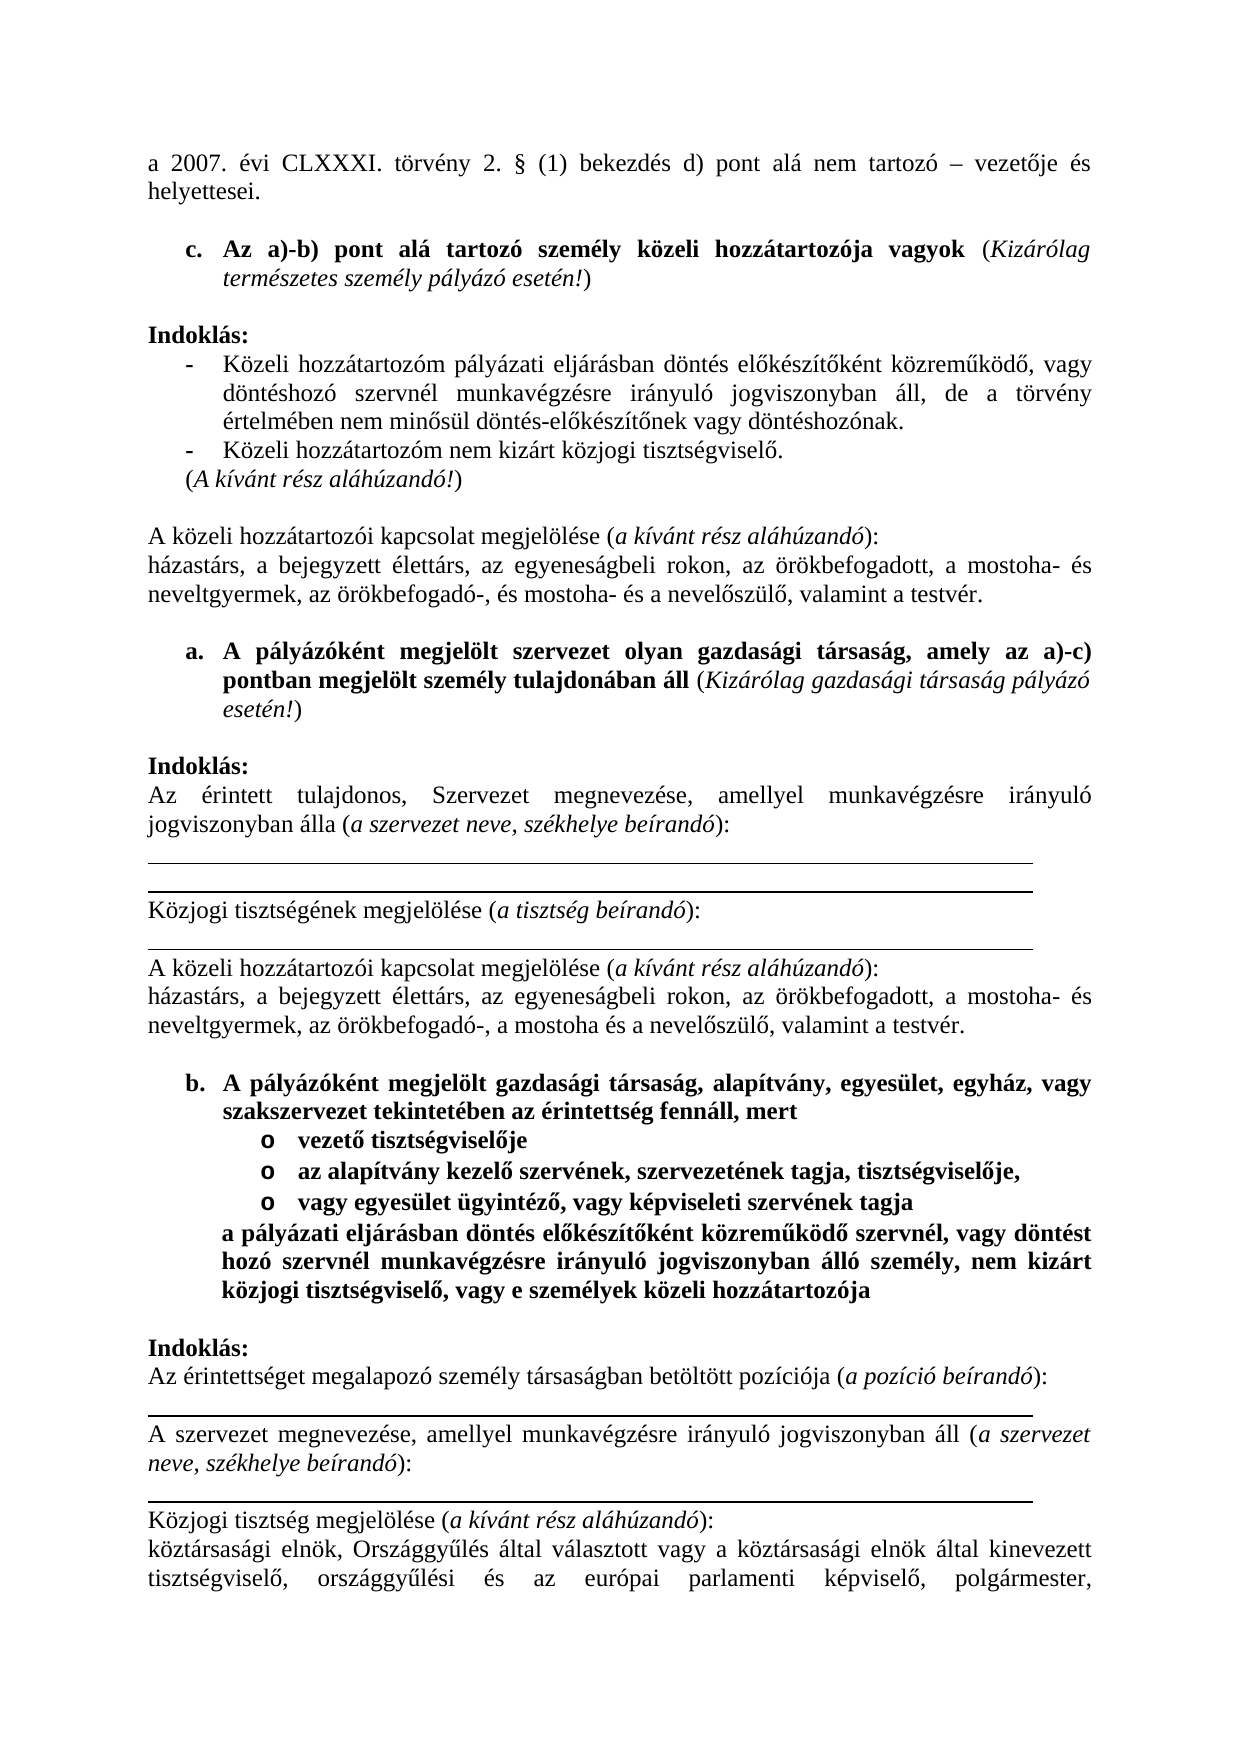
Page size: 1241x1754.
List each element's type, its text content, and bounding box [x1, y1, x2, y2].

text Az érintettséget megalapozó személy társaságban betöltött pozíciója (a pozíció beírandó): [148, 1361, 1093, 1390]
text a 2007. évi CLXXXI. törvény 2. § (1) bekezdés d) pont alá nem tartozó – vezetője és helyettesei. [148, 148, 1093, 205]
text a pályázati eljárásban döntés előkészítőként közreműködő szervnél, vagy döntést hozó szervnél munkavégzésre irányuló jogviszonyban álló személy, nem kizárt közjogi tisztségviselő, vagy e személyek közeli hozzátartozója [221, 1218, 1093, 1304]
list A pályázóként megjelölt szervezet olyan gazdasági társaság, amely az a)-c) pontban megjelölt személy tulajdonában áll (Kizárólag gazdasági társaság pályázó esetén!) [185, 636, 1093, 723]
text Indoklás: [148, 1333, 1093, 1361]
list az alapítvány kezelő szervének, szervezetének tagja, tisztségviselője, [260, 1156, 1093, 1187]
text Indoklás: [148, 320, 1093, 349]
text házastárs, a bejegyzett élettárs, az egyeneságbeli rokon, az örökbefogadott, a mostoha- és neveltgyermek, az örökbefogadó-, és mostoha- és a nevelőszülő, valamint a testvér. [148, 550, 1093, 608]
text (A kívánt rész aláhúzandó!) [185, 464, 1093, 493]
list vagy egyesület ügyintéző, vagy képviseleti szervének tagja [260, 1187, 1093, 1218]
list Közeli hozzátartozóm nem kizárt közjogi tisztségviselő. [185, 435, 1093, 464]
text Az érintett tulajdonos, Szervezet megnevezése, amellyel munkavégzésre irányuló jogviszonyban álla (a szervezet neve, székhelye beírandó): [148, 780, 1093, 838]
text A szervezet megnevezése, amellyel munkavégzésre irányuló jogviszonyban áll (a szervezet neve, székhelye beírandó): [148, 1419, 1093, 1476]
list A pályázóként megjelölt gazdasági társaság, alapítvány, egyesület, egyház, vagy szakszervezet tekintetében az érintettség fennáll, mert [185, 1068, 1093, 1125]
list Az a)-b) pont alá tartozó személy közeli hozzátartozója vagyok (Kizárólag természetes személy pályázó esetén!) [185, 234, 1093, 291]
list vezető tisztségviselője [260, 1125, 1093, 1156]
text A közeli hozzátartozói kapcsolat megjelölése (a kívánt rész aláhúzandó): [148, 521, 1093, 550]
text A közeli hozzátartozói kapcsolat megjelölése (a kívánt rész aláhúzandó): [148, 953, 1093, 981]
text házastárs, a bejegyzett élettárs, az egyeneságbeli rokon, az örökbefogadott, a mostoha- és neveltgyermek, az örökbefogadó-, a mostoha és a nevelőszülő, valamint a testvér. [148, 981, 1093, 1039]
text Közjogi tisztség megjelölése (a kívánt rész aláhúzandó): [148, 1505, 1093, 1534]
text Közjogi tisztségének megjelölése (a tisztség beírandó): [148, 895, 1093, 924]
list Közeli hozzátartozóm pályázati eljárásban döntés előkészítőként közreműködő, vagy döntéshozó szervnél munkavégzésre irányuló jogviszonyban áll, de a törvény értelmében nem minősül döntés-előkészítőnek vagy döntéshozónak. [185, 349, 1093, 435]
text Indoklás: [148, 751, 1093, 780]
text köztársasági elnök, Országgyűlés által választott vagy a köztársasági elnök által kinevezett tisztségviselő, országgyűlési és az európai parlamenti képviselő, polgármester, [148, 1534, 1093, 1591]
